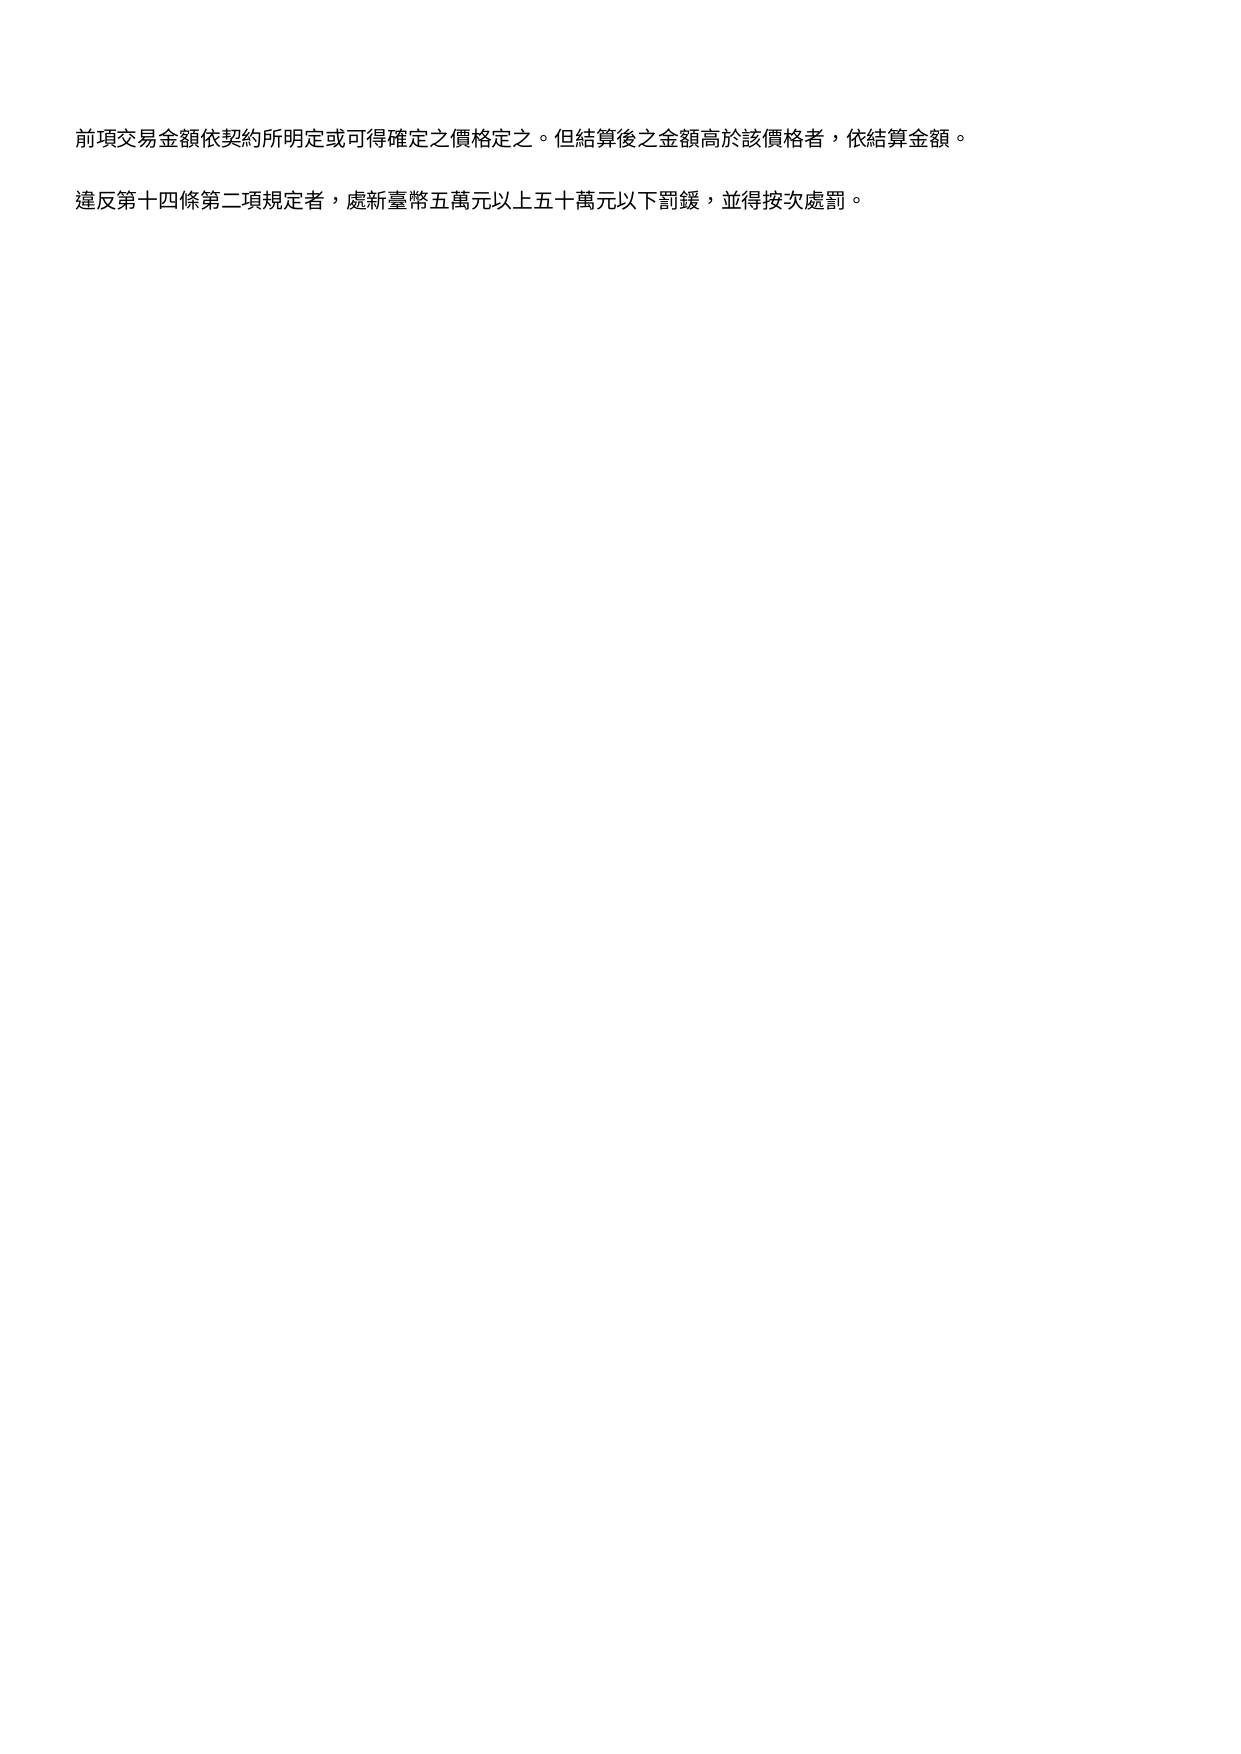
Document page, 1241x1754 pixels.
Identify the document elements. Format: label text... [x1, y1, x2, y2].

text 違反第十四條第二項規定者，處新臺幣五萬元以上五十萬元以下罰鍰，並得按次處罰。 [75, 158, 1165, 221]
text 前項交易金額依契約所明定或可得確定之價格定之。但結算後之金額高於該價格者，依結算金額。 [75, 96, 1165, 158]
